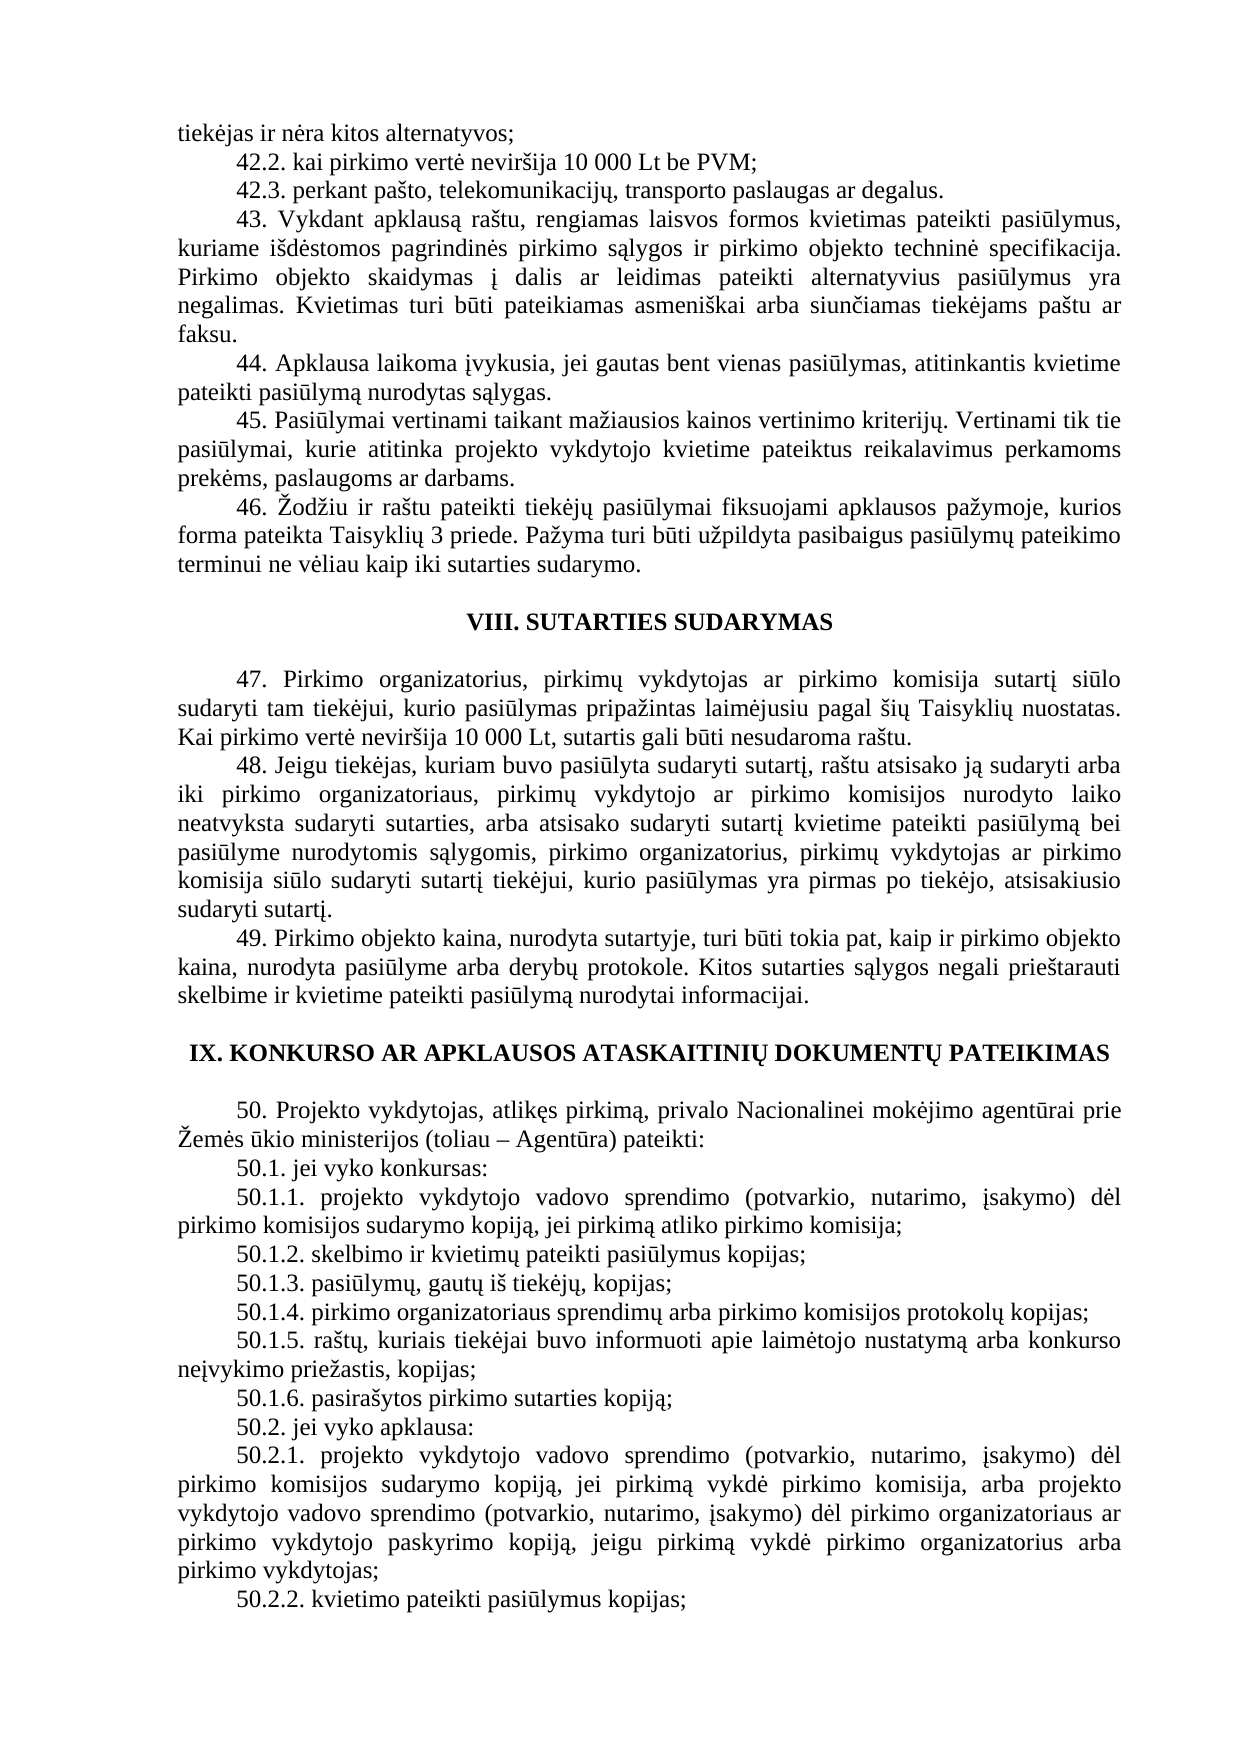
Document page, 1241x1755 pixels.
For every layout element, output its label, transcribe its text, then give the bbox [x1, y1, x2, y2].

text IX. KONKURSO AR APKLAUSOS ATASKAITINIŲ DOKUMENTŲ PATEIKIMAS [177, 1038, 1122, 1067]
text 50.1.4. pirkimo organizatoriaus sprendimų arba pirkimo komisijos protokolų kopijas; [177, 1297, 1122, 1326]
text 50.1.3. pasiūlymų, gautų iš tiekėjų, kopijas; [177, 1268, 1122, 1297]
text 50. Projekto vykdytojas, atlikęs pirkimą, privalo Nacionalinei mokėjimo agentūrai prie Žemės ūkio ministerijos (toliau – Agentūra) pateikti: [177, 1096, 1122, 1153]
text 50.2.1. projekto vykdytojo vadovo sprendimo (potvarkio, nutarimo, įsakymo) dėl pirkimo komisijos sudarymo kopiją, jei pirkimą vykdė pirkimo komisija, arba projekto vykdytojo vadovo sprendimo (potvarkio, nutarimo, įsakymo) dėl pirkimo organizatoriaus ar pirkimo vykdytojo paskyrimo kopiją, jeigu pirkimą vykdė pirkimo organizatorius arba pirkimo vykdytojas; [177, 1441, 1122, 1584]
text 50.2.2. kvietimo pateikti pasiūlymus kopijas; [177, 1584, 1122, 1613]
text 44. Apklausa laikoma įvykusia, jei gautas bent vienas pasiūlymas, atitinkantis kvietime pateikti pasiūlymą nurodytas sąlygas. [177, 348, 1122, 406]
text 50.1. jei vyko konkursas: [177, 1153, 1122, 1182]
text 50.1.5. raštų, kuriais tiekėjai buvo informuoti apie laimėtojo nustatymą arba konkurso neįvykimo priežastis, kopijas; [177, 1326, 1122, 1383]
text 50.1.6. pasirašytos pirkimo sutarties kopiją; [177, 1383, 1122, 1412]
text 49. Pirkimo objekto kaina, nurodyta sutartyje, turi būti tokia pat, kaip ir pirkimo objekto kaina, nurodyta pasiūlyme arba derybų protokole. Kitos sutarties sąlygos negali prieštarauti skelbime ir kvietime pateikti pasiūlymą nurodytai informacijai. [177, 923, 1122, 1009]
text 48. Jeigu tiekėjas, kuriam buvo pasiūlyta sudaryti sutartį, raštu atsisako ją sudaryti arba iki pirkimo organizatoriaus, pirkimų vykdytojo ar pirkimo komisijos nurodyto laiko neatvyksta sudaryti sutarties, arba atsisako sudaryti sutartį kvietime pateikti pasiūlymą bei pasiūlyme nurodytomis sąlygomis, pirkimo organizatorius, pirkimų vykdytojas ar pirkimo komisija siūlo sudaryti sutartį tiekėjui, kurio pasiūlymas yra pirmas po tiekėjo, atsisakiusio sudaryti sutartį. [177, 751, 1122, 923]
text 46. Žodžiu ir raštu pateikti tiekėjų pasiūlymai fiksuojami apklausos pažymoje, kurios forma pateikta Taisyklių 3 priede. Pažyma turi būti užpildyta pasibaigus pasiūlymų pateikimo terminui ne vėliau kaip iki sutarties sudarymo. [177, 492, 1122, 578]
text 45. Pasiūlymai vertinami taikant mažiausios kainos vertinimo kriterijų. Vertinami tik tie pasiūlymai, kurie atitinka projekto vykdytojo kvietime pateiktus reikalavimus perkamoms prekėms, paslaugoms ar darbams. [177, 406, 1122, 492]
text 43. Vykdant apklausą raštu, rengiamas laisvos formos kvietimas pateikti pasiūlymus, kuriame išdėstomos pagrindinės pirkimo sąlygos ir pirkimo objekto techninė specifikacija. Pirkimo objekto skaidymas į dalis ar leidimas pateikti alternatyvius pasiūlymus yra negalimas. Kvietimas turi būti pateikiamas asmeniškai arba siunčiamas tiekėjams paštu ar faksu. [177, 204, 1122, 348]
text 50.1.2. skelbimo ir kvietimų pateikti pasiūlymus kopijas; [177, 1239, 1122, 1268]
text 42.3. perkant pašto, telekomunikacijų, transporto paslaugas ar degalus. [177, 176, 1122, 204]
text 50.2. jei vyko apklausa: [177, 1412, 1122, 1441]
text tiekėjas ir nėra kitos alternatyvos; [177, 118, 1122, 147]
text VIII. SUTARTIES SUDARYMAS [177, 607, 1122, 636]
text 50.1.1. projekto vykdytojo vadovo sprendimo (potvarkio, nutarimo, įsakymo) dėl pirkimo komisijos sudarymo kopiją, jei pirkimą atliko pirkimo komisija; [177, 1182, 1122, 1239]
text 47. Pirkimo organizatorius, pirkimų vykdytojas ar pirkimo komisija sutartį siūlo sudaryti tam tiekėjui, kurio pasiūlymas pripažintas laimėjusiu pagal šių Taisyklių nuostatas. Kai pirkimo vertė neviršija 10 000 Lt, sutartis gali būti nesudaroma raštu. [177, 664, 1122, 751]
text 42.2. kai pirkimo vertė neviršija 10 000 Lt be PVM; [177, 147, 1122, 176]
